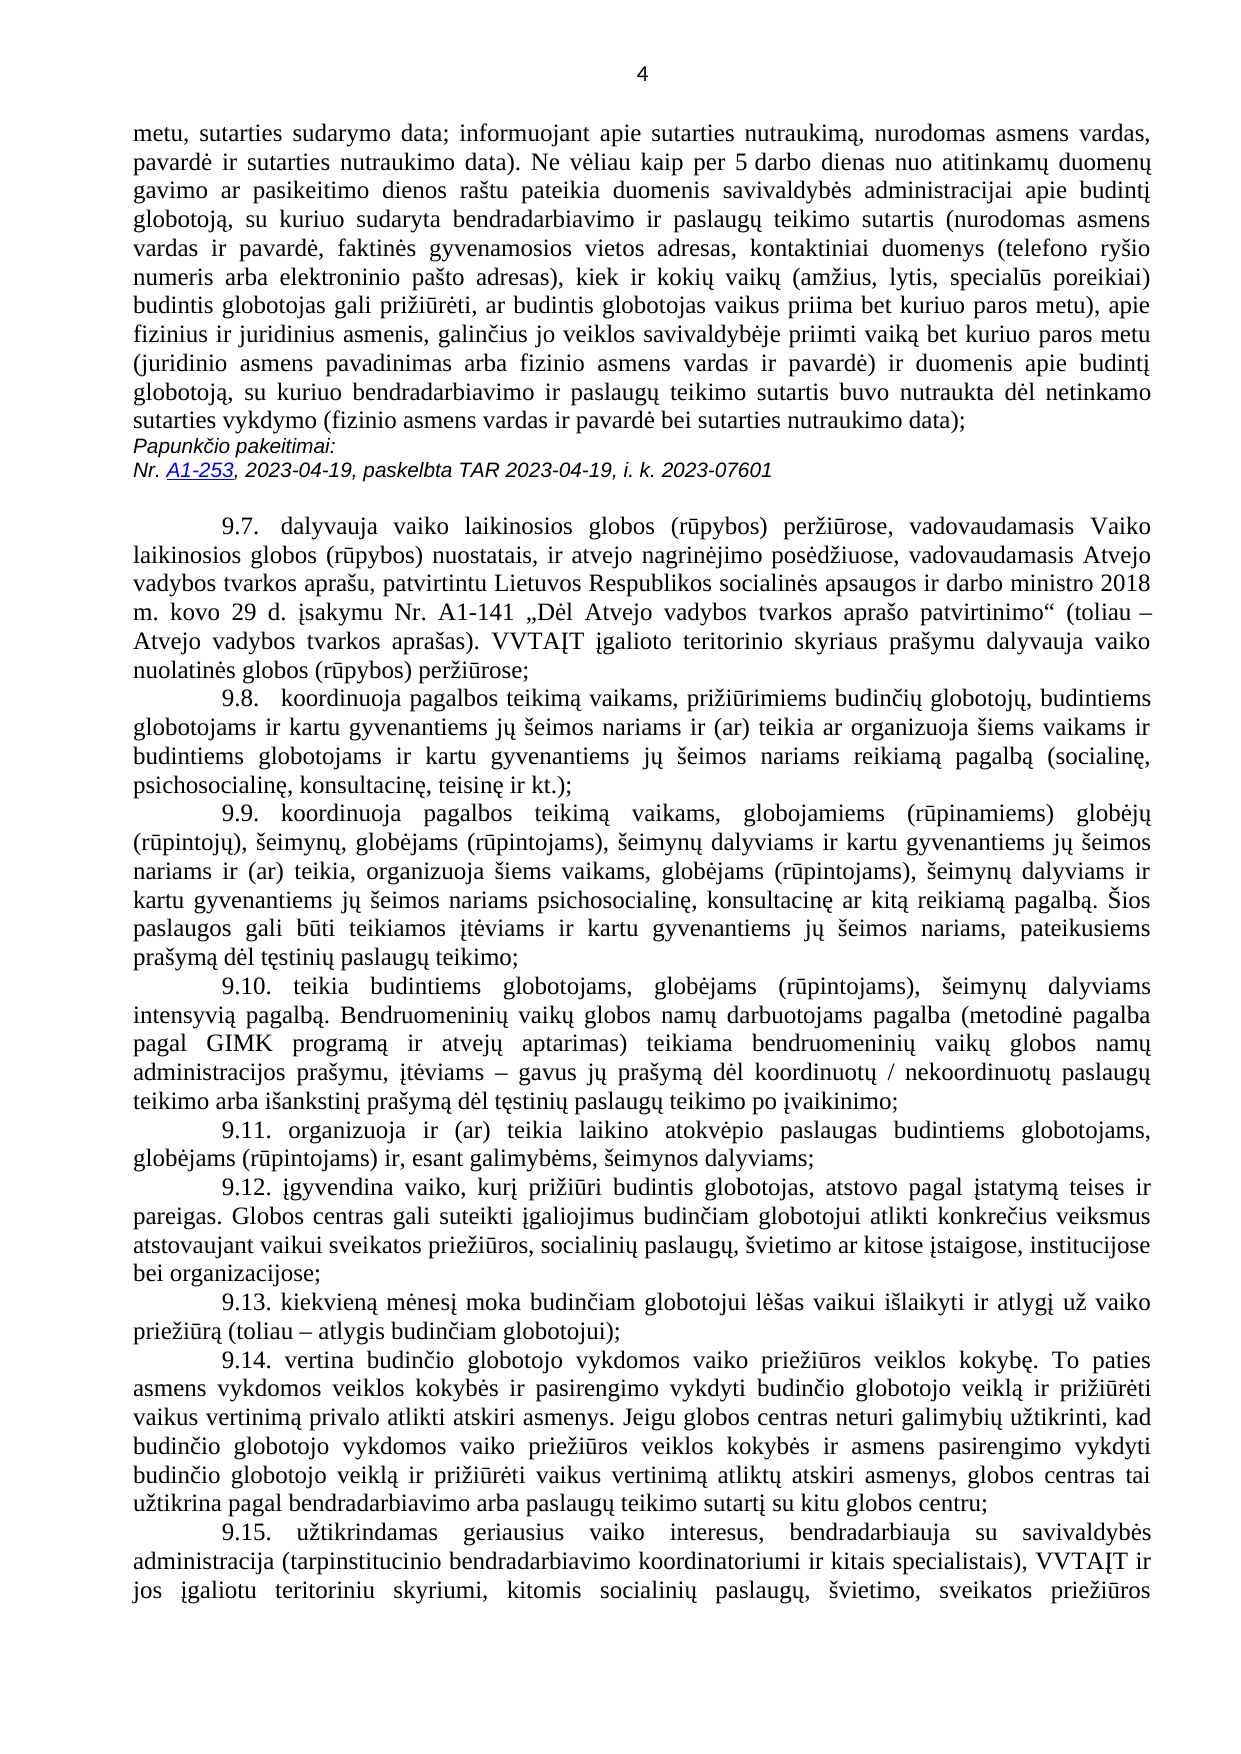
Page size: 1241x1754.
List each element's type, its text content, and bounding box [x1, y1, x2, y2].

text 9.14. vertina budinčio globotojo vykdomos vaiko priežiūros veiklos kokybę. To paties asmens vykdomos veiklos kokybės ir pasirengimo vykdyti budinčio globotojo veiklą ir prižiūrėti vaikus vertinimą privalo atlikti atskiri asmenys. Jeigu globos centras neturi galimybių užtikrinti, kad budinčio globotojo vykdomos vaiko priežiūros veiklos kokybės ir asmens pasirengimo vykdyti budinčio globotojo veiklą ir prižiūrėti vaikus vertinimą atliktų atskiri asmenys, globos centras tai užtikrina pagal bendradarbiavimo arba paslaugų teikimo sutartį su kitu globos centru; [133, 1345, 1152, 1517]
text 9.7. dalyvauja vaiko laikinosios globos (rūpybos) peržiūrose, vadovaudamasis Vaiko laikinosios globos (rūpybos) nuostatais, ir atvejo nagrinėjimo posėdžiuose, vadovaudamasis Atvejo vadybos tvarkos aprašu, patvirtintu Lietuvos Respublikos socialinės apsaugos ir darbo ministro 2018 m. kovo 29 d. įsakymu Nr. A1-141 „Dėl Atvejo vadybos tvarkos aprašo patvirtinimo“ (toliau – Atvejo vadybos tvarkos aprašas). VVTAĮT įgalioto teritorinio skyriaus prašymu dalyvauja vaiko nuolatinės globos (rūpybos) peržiūrose; [133, 511, 1152, 683]
text Papunkčio pakeitimai: [133, 434, 1152, 458]
text metu, sutarties sudarymo data; informuojant apie sutarties nutraukimą, nurodomas asmens vardas, pavardė ir sutarties nutraukimo data). Ne vėliau kaip per 5 darbo dienas nuo atitinkamų duomenų gavimo ar pasikeitimo dienos raštu pateikia duomenis savivaldybės administracijai apie budintį globotoją, su kuriuo sudaryta bendradarbiavimo ir paslaugų teikimo sutartis (nurodomas asmens vardas ir pavardė, faktinės gyvenamosios vietos adresas, kontaktiniai duomenys (telefono ryšio numeris arba elektroninio pašto adresas), kiek ir kokių vaikų (amžius, lytis, specialūs poreikiai) budintis globotojas gali prižiūrėti, ar budintis globotojas vaikus priima bet kuriuo paros metu), apie fizinius ir juridinius asmenis, galinčius jo veiklos savivaldybėje priimti vaiką bet kuriuo paros metu (juridinio asmens pavadinimas arba fizinio asmens vardas ir pavardė) ir duomenis apie budintį globotoją, su kuriuo bendradarbiavimo ir paslaugų teikimo sutartis buvo nutraukta dėl netinkamo sutarties vykdymo (fizinio asmens vardas ir pavardė bei sutarties nutraukimo data); [133, 118, 1152, 434]
text 9.11. organizuoja ir (ar) teikia laikino atokvėpio paslaugas budintiems globotojams, globėjams (rūpintojams) ir, esant galimybėms, šeimynos dalyviams; [133, 1115, 1152, 1172]
text 9.13. kiekvieną mėnesį moka budinčiam globotojui lėšas vaikui išlaikyti ir atlygį už vaiko priežiūrą (toliau – atlygis budinčiam globotojui); [133, 1287, 1152, 1345]
text 9.9. koordinuoja pagalbos teikimą vaikams, globojamiems (rūpinamiems) globėjų (rūpintojų), šeimynų, globėjams (rūpintojams), šeimynų dalyviams ir kartu gyvenantiems jų šeimos nariams ir (ar) teikia, organizuoja šiems vaikams, globėjams (rūpintojams), šeimynų dalyviams ir kartu gyvenantiems jų šeimos nariams psichosocialinę, konsultacinę ar kitą reikiamą pagalbą. Šios paslaugos gali būti teikiamos įtėviams ir kartu gyvenantiems jų šeimos nariams, pateikusiems prašymą dėl tęstinių paslaugų teikimo; [133, 798, 1152, 971]
text 9.10. teikia budintiems globotojams, globėjams (rūpintojams), šeimynų dalyviams intensyvią pagalbą. Bendruomeninių vaikų globos namų darbuotojams pagalba (metodinė pagalba pagal GIMK programą ir atvejų aptarimas) teikiama bendruomeninių vaikų globos namų administracijos prašymu, įtėviams – gavus jų prašymą dėl koordinuotų / nekoordinuotų paslaugų teikimo arba išankstinį prašymą dėl tęstinių paslaugų teikimo po įvaikinimo; [133, 971, 1152, 1115]
text Nr. A1-253, 2023-04-19, paskelbta TAR 2023-04-19, i. k. 2023-07601 [133, 458, 1152, 482]
text 9.15. užtikrindamas geriausius vaiko interesus, bendradarbiauja su savivaldybės administracija (tarpinstitucinio bendradarbiavimo koordinatoriumi ir kitais specialistais), VVTAĮT ir jos įgaliotu teritoriniu skyriumi, kitomis socialinių paslaugų, švietimo, sveikatos priežiūros [133, 1517, 1152, 1603]
text 9.8. koordinuoja pagalbos teikimą vaikams, prižiūrimiems budinčių globotojų, budintiems globotojams ir kartu gyvenantiems jų šeimos nariams ir (ar) teikia ar organizuoja šiems vaikams ir budintiems globotojams ir kartu gyvenantiems jų šeimos nariams reikiamą pagalbą (socialinę, psichosocialinę, konsultacinę, teisinę ir kt.); [133, 683, 1152, 798]
text 9.12. įgyvendina vaiko, kurį prižiūri budintis globotojas, atstovo pagal įstatymą teises ir pareigas. Globos centras gali suteikti įgaliojimus budinčiam globotojui atlikti konkrečius veiksmus atstovaujant vaikui sveikatos priežiūros, socialinių paslaugų, švietimo ar kitose įstaigose, institucijose bei organizacijose; [133, 1172, 1152, 1287]
